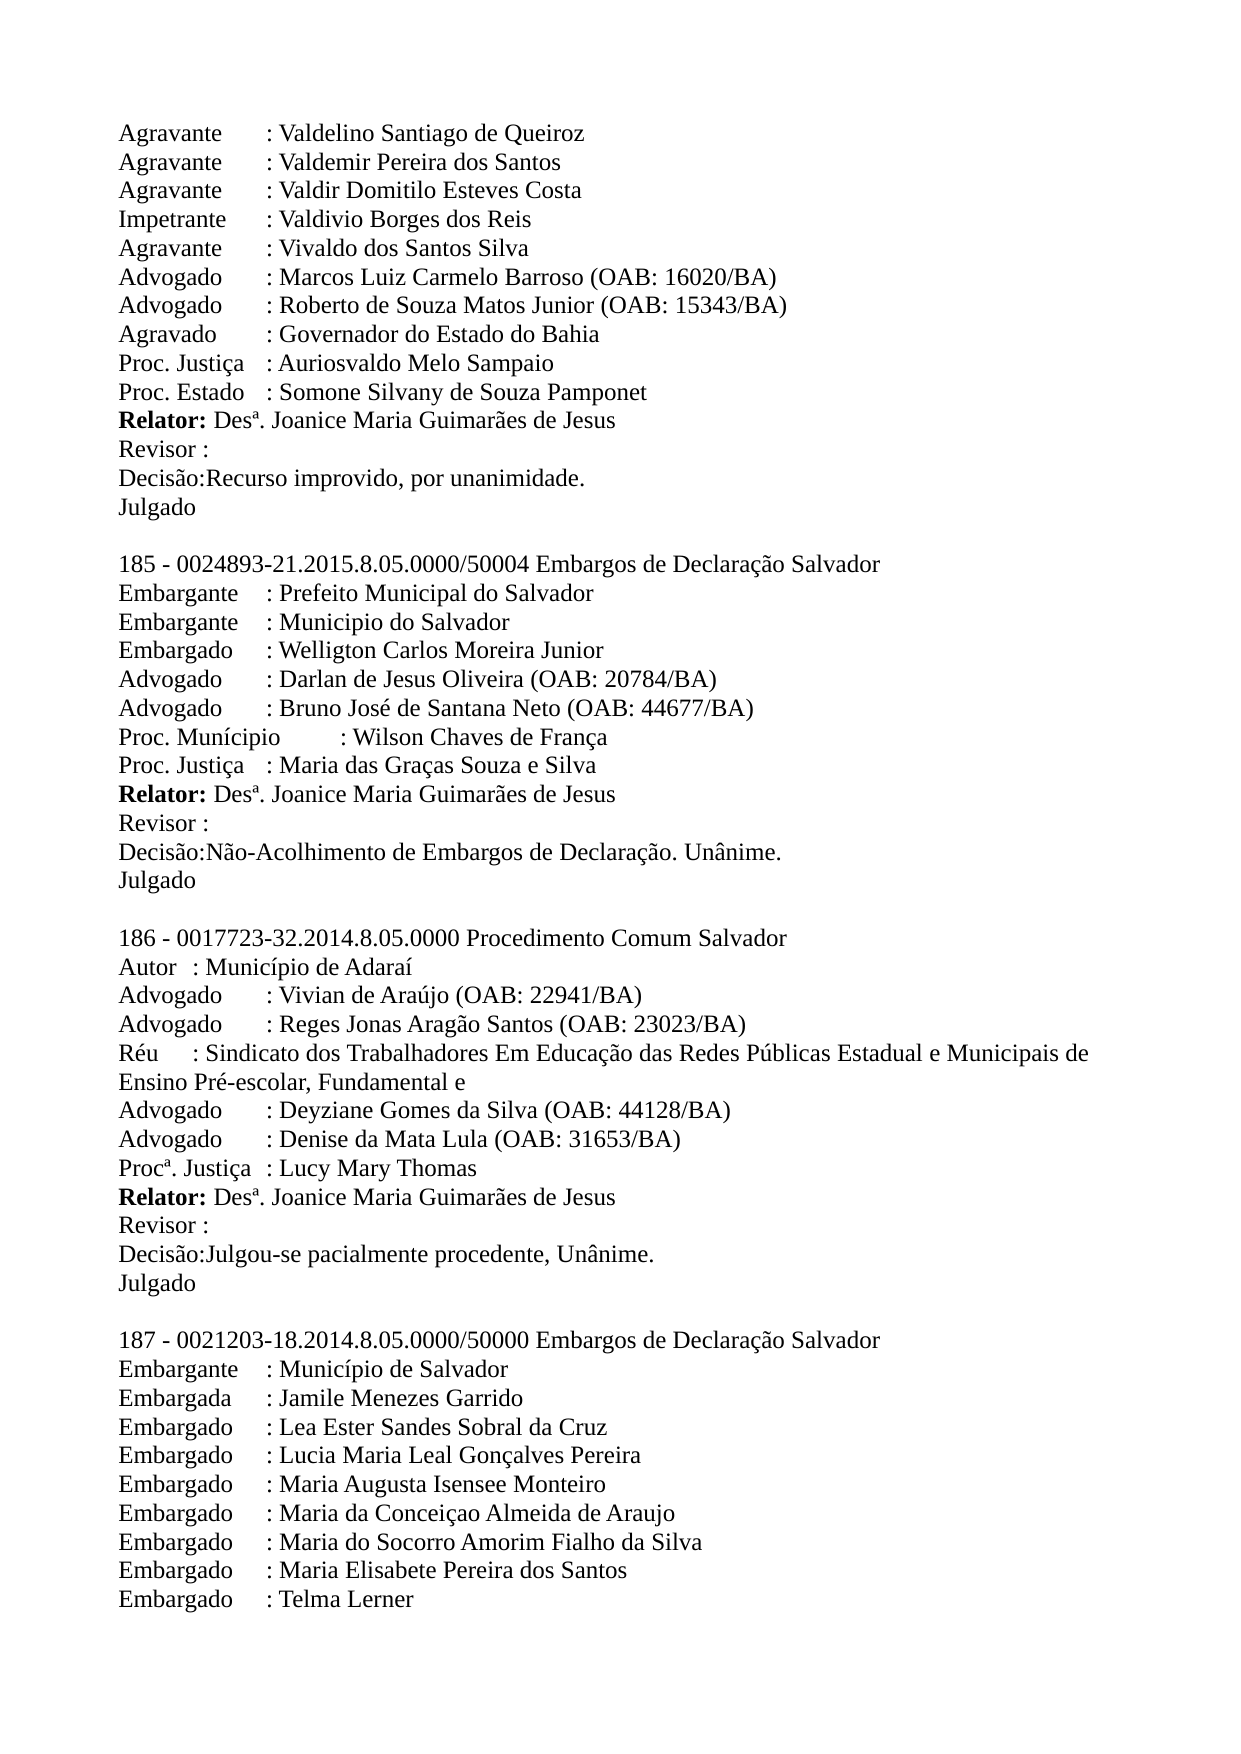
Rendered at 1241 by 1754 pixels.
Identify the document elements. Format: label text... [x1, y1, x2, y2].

text Embargante : Prefeito Municipal do Salvador Embargante : Municipio do Salvador Embargado : Welligton Carlos Moreira Junior Advogado : Darlan de Jesus Oliveira (OAB: 20784/BA) Advogado : Bruno José de Santana Neto (OAB: 44677/BA) Proc. Munícipio : Wilson Chaves de França Proc. Justiça : Maria das Graças Souza e Silva Relator: Desª. Joanice Maria Guimarães de Jesus [118, 578, 1122, 808]
text Decisão:Não-Acolhimento de Embargos de Declaração. Unânime. [118, 837, 1122, 866]
text 187 - 0021203-18.2014.8.05.0000/50000 Embargos de Declaração Salvador [118, 1326, 1122, 1354]
text Revisor : [118, 434, 1122, 463]
text Decisão:Julgou-se pacialmente procedente, Unânime. [118, 1239, 1122, 1268]
text Agravante : Valdelino Santiago de Queiroz Agravante : Valdemir Pereira dos Santos Agravante : Valdir Domitilo Esteves Costa Impetrante : Valdivio Borges dos Reis Agravante : Vivaldo dos Santos Silva Advogado : Marcos Luiz Carmelo Barroso (OAB: 16020/BA) Advogado : Roberto de Souza Matos Junior (OAB: 15343/BA) Agravado : Governador do Estado do Bahia Proc. Justiça : Auriosvaldo Melo Sampaio Proc. Estado : Somone Silvany de Souza Pamponet Relator: Desª. Joanice Maria Guimarães de Jesus [118, 118, 1122, 434]
text Julgado [118, 866, 1122, 894]
text Embargante : Município de Salvador Embargada : Jamile Menezes Garrido Embargado : Lea Ester Sandes Sobral da Cruz Embargado : Lucia Maria Leal Gonçalves Pereira Embargado : Maria Augusta Isensee Monteiro Embargado : Maria da Conceiçao Almeida de Araujo Embargado : Maria do Socorro Amorim Fialho da Silva Embargado : Maria Elisabete Pereira dos Santos Embargado : Telma Lerner [118, 1354, 1122, 1613]
text 185 - 0024893-21.2015.8.05.0000/50004 Embargos de Declaração Salvador [118, 549, 1122, 578]
text Julgado [118, 492, 1122, 521]
text Autor : Município de Adaraí Advogado : Vivian de Araújo (OAB: 22941/BA) Advogado : Reges Jonas Aragão Santos (OAB: 23023/BA) Réu : Sindicato dos Trabalhadores Em Educação das Redes Públicas Estadual e Municipais de Ensino Pré-escolar, Fundamental e Advogado : Deyziane Gomes da Silva (OAB: 44128/BA) Advogado : Denise da Mata Lula (OAB: 31653/BA) Procª. Justiça : Lucy Mary Thomas Relator: Desª. Joanice Maria Guimarães de Jesus [118, 952, 1122, 1211]
text Decisão:Recurso improvido, por unanimidade. [118, 463, 1122, 492]
text Revisor : [118, 1211, 1122, 1239]
text Julgado [118, 1268, 1122, 1297]
text 186 - 0017723-32.2014.8.05.0000 Procedimento Comum Salvador [118, 923, 1122, 952]
text Revisor : [118, 808, 1122, 837]
